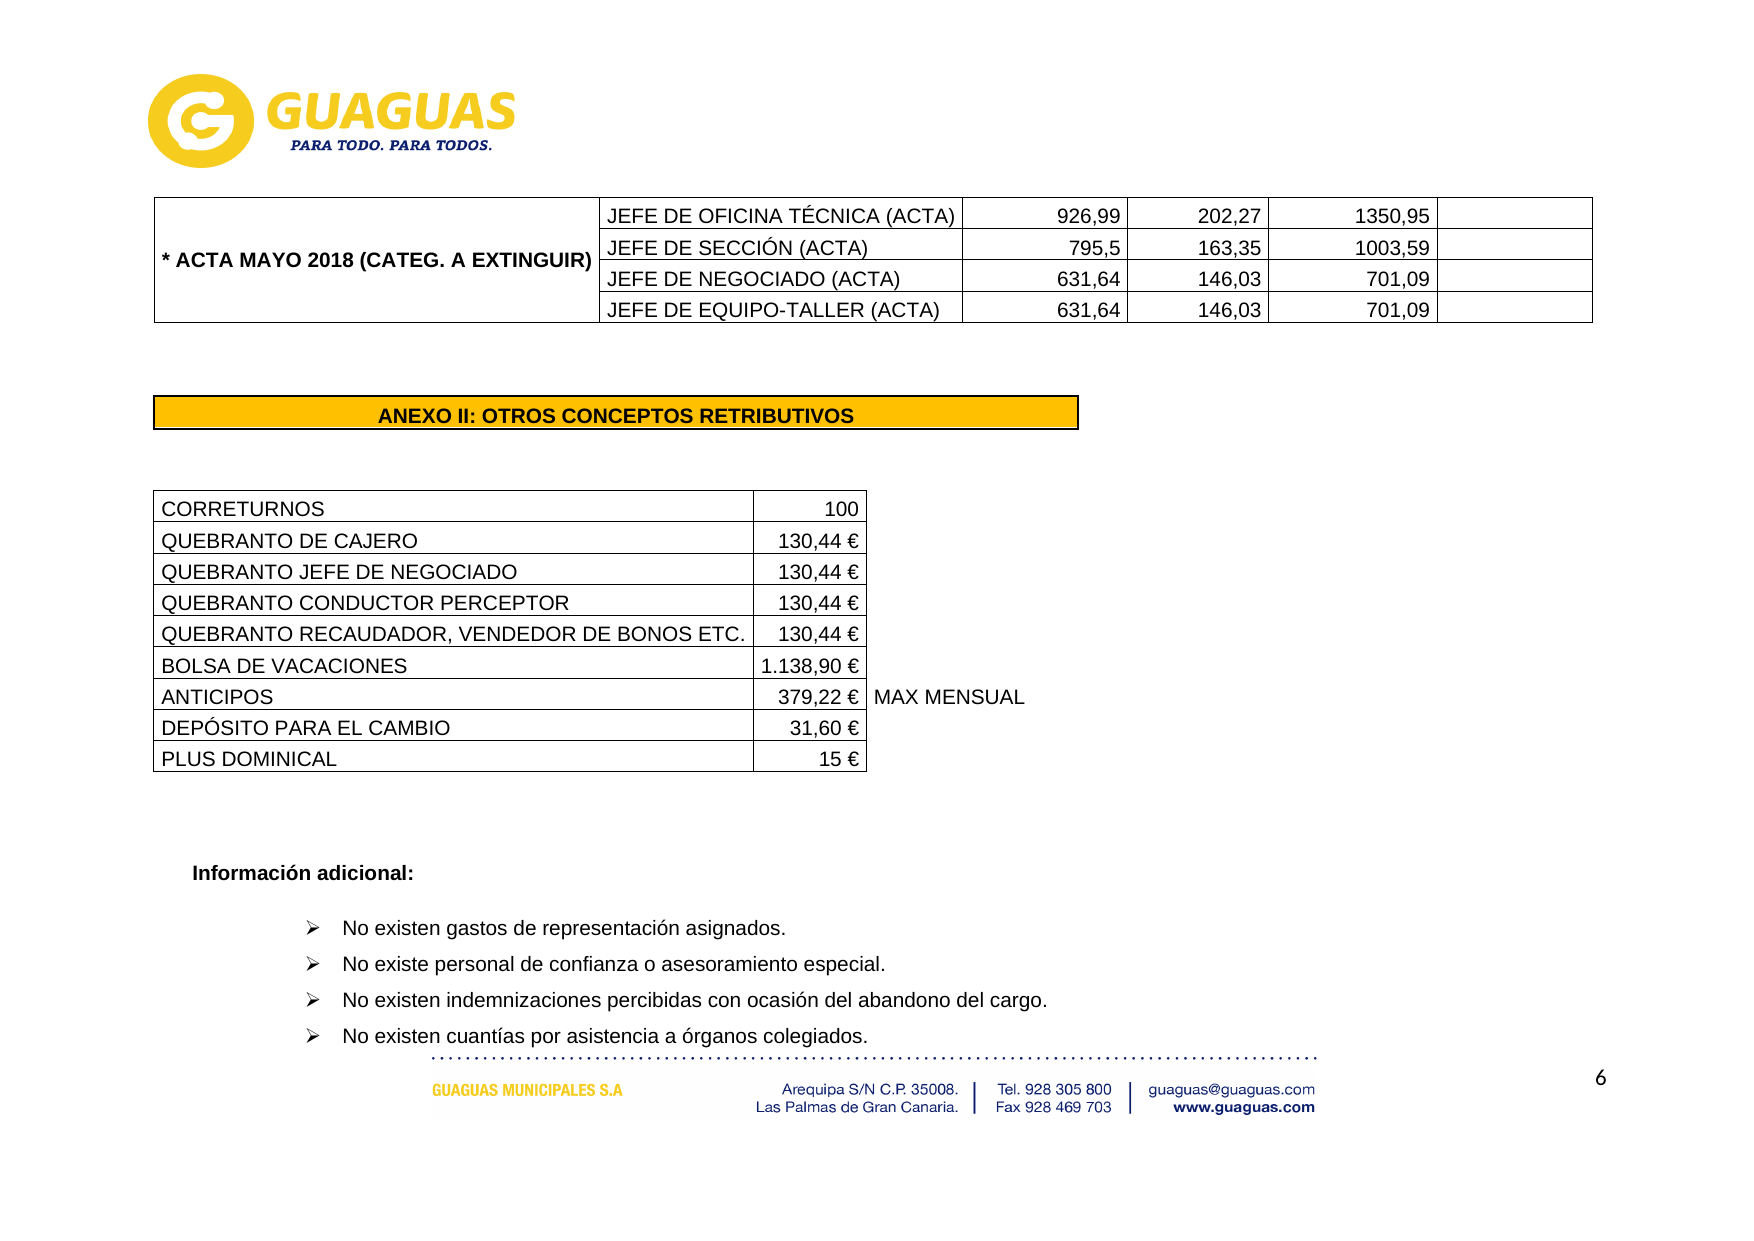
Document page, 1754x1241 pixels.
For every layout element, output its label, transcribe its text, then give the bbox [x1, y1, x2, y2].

table_cell JEFE DE NEGOCIADO (ACTA) [600, 260, 962, 291]
table_cell [1063, 490, 1078, 521]
table_cell 701,09 [1269, 260, 1437, 291]
table_cell [154, 459, 753, 490]
table_cell [867, 646, 1032, 677]
table_cell MAX MENSUAL [867, 678, 1032, 709]
table_cell [1048, 740, 1063, 771]
table_cell [753, 430, 866, 459]
table_cell [1048, 490, 1063, 521]
table_cell 701,09 [1269, 292, 1437, 322]
table_cell [1048, 553, 1063, 584]
table_cell [1063, 646, 1078, 677]
table_cell 130,44 € [754, 585, 866, 615]
table_cell [154, 430, 753, 459]
table_cell BOLSA DE VACACIONES [154, 647, 753, 677]
table_cell [867, 584, 1032, 615]
table_cell [1033, 521, 1048, 552]
table_cell JEFE DE EQUIPO-TALLER (ACTA) [600, 292, 962, 322]
table_cell [867, 740, 1032, 771]
table_cell [1438, 198, 1592, 228]
table_cell 100 [754, 491, 866, 521]
table_cell JEFE DE OFICINA TÉCNICA (ACTA) [600, 198, 962, 228]
table_cell 1350,95 [1269, 198, 1437, 228]
table_cell 130,44 € [754, 616, 866, 646]
table_cell 146,03 [1128, 260, 1268, 291]
table_cell [867, 521, 1032, 552]
table_cell 631,64 [963, 292, 1127, 322]
list No existe personal de confianza o asesoramiento especial. [304, 952, 1606, 976]
table_cell QUEBRANTO RECAUDADOR, VENDEDOR DE BONOS ETC. [154, 616, 753, 646]
table_cell [753, 459, 866, 490]
table_cell 130,44 € [754, 554, 866, 584]
table_cell [1063, 740, 1078, 771]
table_cell [1063, 459, 1078, 490]
table_cell [1438, 292, 1592, 322]
table_cell [1063, 430, 1078, 459]
table_cell [867, 615, 1032, 646]
table_cell 15 € [754, 741, 866, 771]
table_cell 379,22 € [754, 679, 866, 709]
table_cell [1048, 678, 1063, 709]
table_cell * ACTA MAYO 2018 (CATEG. A EXTINGUIR) [155, 198, 599, 322]
table_cell 163,35 [1128, 229, 1268, 259]
table_cell QUEBRANTO CONDUCTOR PERCEPTOR [154, 585, 753, 615]
table_cell [1033, 459, 1048, 490]
table_cell [1063, 615, 1078, 646]
table_cell 202,27 [1128, 198, 1268, 228]
table_cell [1048, 584, 1063, 615]
table_cell [1438, 229, 1592, 259]
table_cell [1048, 430, 1063, 459]
table_cell [867, 553, 1032, 584]
table_cell [1033, 430, 1048, 459]
table_header ANEXO II: OTROS CONCEPTOS RETRIBUTIVOS [155, 397, 1077, 427]
table_cell [1048, 709, 1063, 740]
table_cell 31,60 € [754, 710, 866, 740]
list No existen cuantías por asistencia a órganos colegiados. [304, 1024, 1606, 1048]
list No existen indemnizaciones percibidas con ocasión del abandono del cargo. [304, 988, 1606, 1012]
table_cell JEFE DE SECCIÓN (ACTA) [600, 229, 962, 259]
table_cell [1063, 521, 1078, 552]
table_cell [1063, 553, 1078, 584]
text Información adicional: [192, 861, 1606, 885]
table_cell [1063, 584, 1078, 615]
table_cell 146,03 [1128, 292, 1268, 322]
table_cell [1033, 615, 1048, 646]
table_cell [866, 459, 1032, 490]
table_cell 926,99 [963, 198, 1127, 228]
table_cell [1033, 678, 1048, 709]
table_cell PLUS DOMINICAL [154, 741, 753, 771]
table_cell [867, 709, 1032, 740]
table_cell [1033, 709, 1048, 740]
table_cell [1033, 584, 1048, 615]
table_cell [1063, 709, 1078, 740]
table_cell [1048, 615, 1063, 646]
table_cell [1033, 646, 1048, 677]
table_cell [1048, 459, 1063, 490]
table_cell [1033, 740, 1048, 771]
table_cell [1048, 646, 1063, 677]
table_cell [1033, 553, 1048, 584]
table_cell 130,44 € [754, 522, 866, 552]
table_cell [867, 490, 1032, 521]
list No existen gastos de representación asignados. [304, 916, 1606, 940]
table_cell [866, 430, 1032, 459]
table_cell [1063, 678, 1078, 709]
table_cell [1438, 260, 1592, 291]
table_cell CORRETURNOS [154, 491, 753, 521]
table_cell 631,64 [963, 260, 1127, 291]
table_cell [1033, 490, 1048, 521]
table_cell QUEBRANTO DE CAJERO [154, 522, 753, 552]
table_cell 1.138,90 € [754, 647, 866, 677]
table_cell [1048, 521, 1063, 552]
table_cell QUEBRANTO JEFE DE NEGOCIADO [154, 554, 753, 584]
table_cell 1003,59 [1269, 229, 1437, 259]
table_cell DEPÓSITO PARA EL CAMBIO [154, 710, 753, 740]
table_cell 795,5 [963, 229, 1127, 259]
table_cell ANTICIPOS [154, 679, 753, 709]
